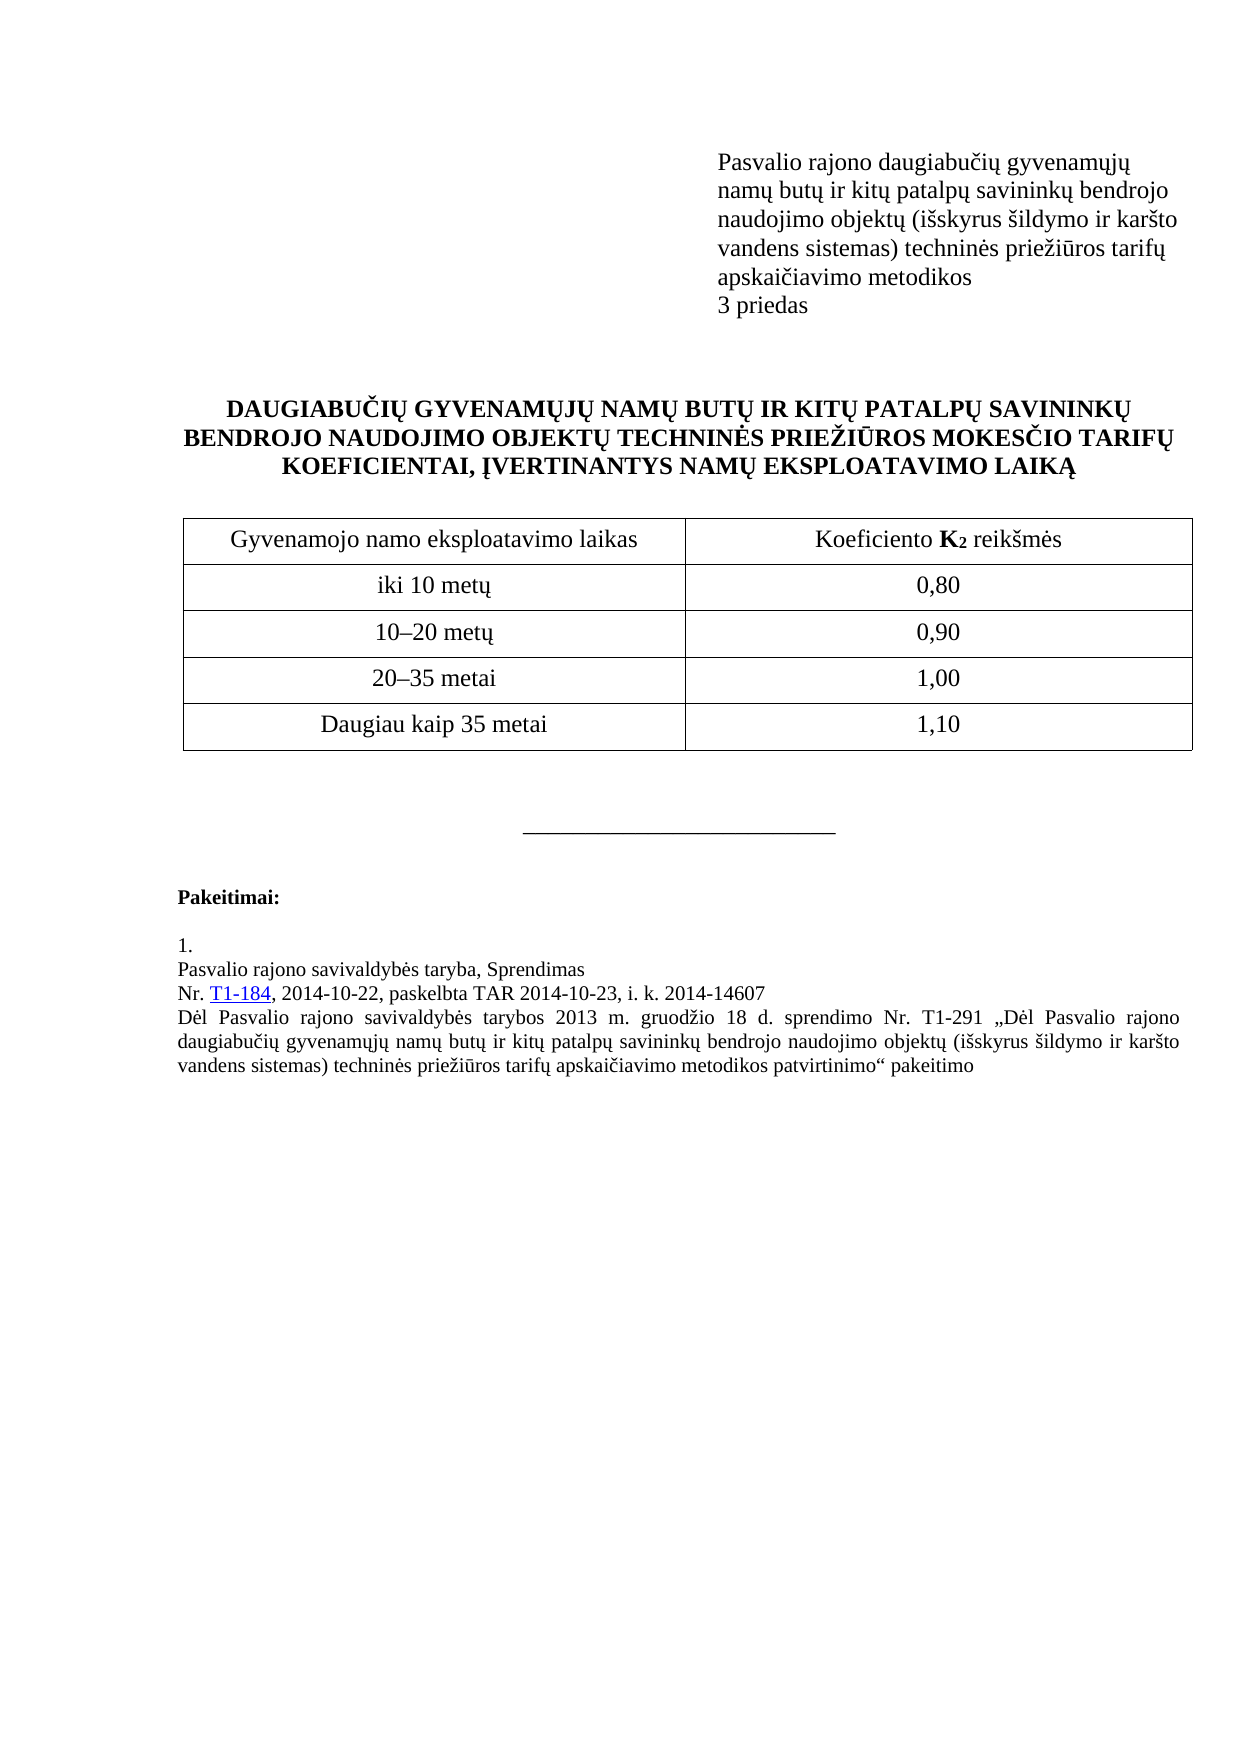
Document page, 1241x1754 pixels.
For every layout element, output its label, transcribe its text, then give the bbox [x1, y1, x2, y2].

text 3 priedas [717, 291, 1181, 319]
text vandens sistemas) techninės priežiūros tarifų [717, 233, 1181, 262]
table_cell 0,90 [686, 611, 1192, 657]
table_header Gyvenamojo namo eksploatavimo laikas [184, 519, 685, 564]
text DAUGIABUČIŲ GYVENAMŲJŲ NAMŲ BUTŲ IR KITŲ PATALPŲ SAVININKŲ BENDROJO NAUDOJIMO OBJEKTŲ TECHNINĖS PRIEŽIŪROS MOKESČIO TARIFŲ KOEFICIENTAI, ĮVERTINANTYS NAMŲ EKSPLOATAVIMO LAIKĄ [177, 394, 1181, 480]
text namų butų ir kitų patalpų savininkų bendrojo [717, 176, 1181, 204]
table_header Koeficiento K2 reikšmės [686, 519, 1192, 564]
table_cell Daugiau kaip 35 metai [184, 704, 685, 750]
table_cell 20–35 metai [184, 658, 685, 703]
text apskaičiavimo metodikos [717, 262, 1181, 291]
text Nr. T1-184, 2014-10-22, paskelbta TAR 2014-10-23, i. k. 2014-14607 [177, 981, 1181, 1005]
table_cell 10–20 metų [184, 611, 685, 657]
text naudojimo objektų (išskyrus šildymo ir karšto [717, 204, 1181, 233]
table_cell 0,80 [686, 565, 1192, 610]
table_cell iki 10 metų [184, 565, 685, 610]
table_cell 1,00 [686, 658, 1192, 703]
text 1. [177, 933, 1181, 957]
text Dėl Pasvalio rajono savivaldybės tarybos 2013 m. gruodžio 18 d. sprendimo Nr. T1-291 „Dėl Pasvalio rajono daugiabučių gyvenamųjų namų butų ir kitų patalpų savininkų bendrojo naudojimo objektų (išskyrus šildymo ir karšto vandens sistemas) techninės priežiūros tarifų apskaičiavimo metodikos patvirtinimo“ pakeitimo [177, 1005, 1181, 1077]
table_cell 1,10 [686, 704, 1192, 750]
text Pasvalio rajono daugiabučių gyvenamųjų [717, 147, 1181, 176]
text _________________________ [177, 808, 1181, 837]
text Pasvalio rajono savivaldybės taryba, Sprendimas [177, 957, 1181, 981]
text Pakeitimai: [177, 885, 1181, 909]
